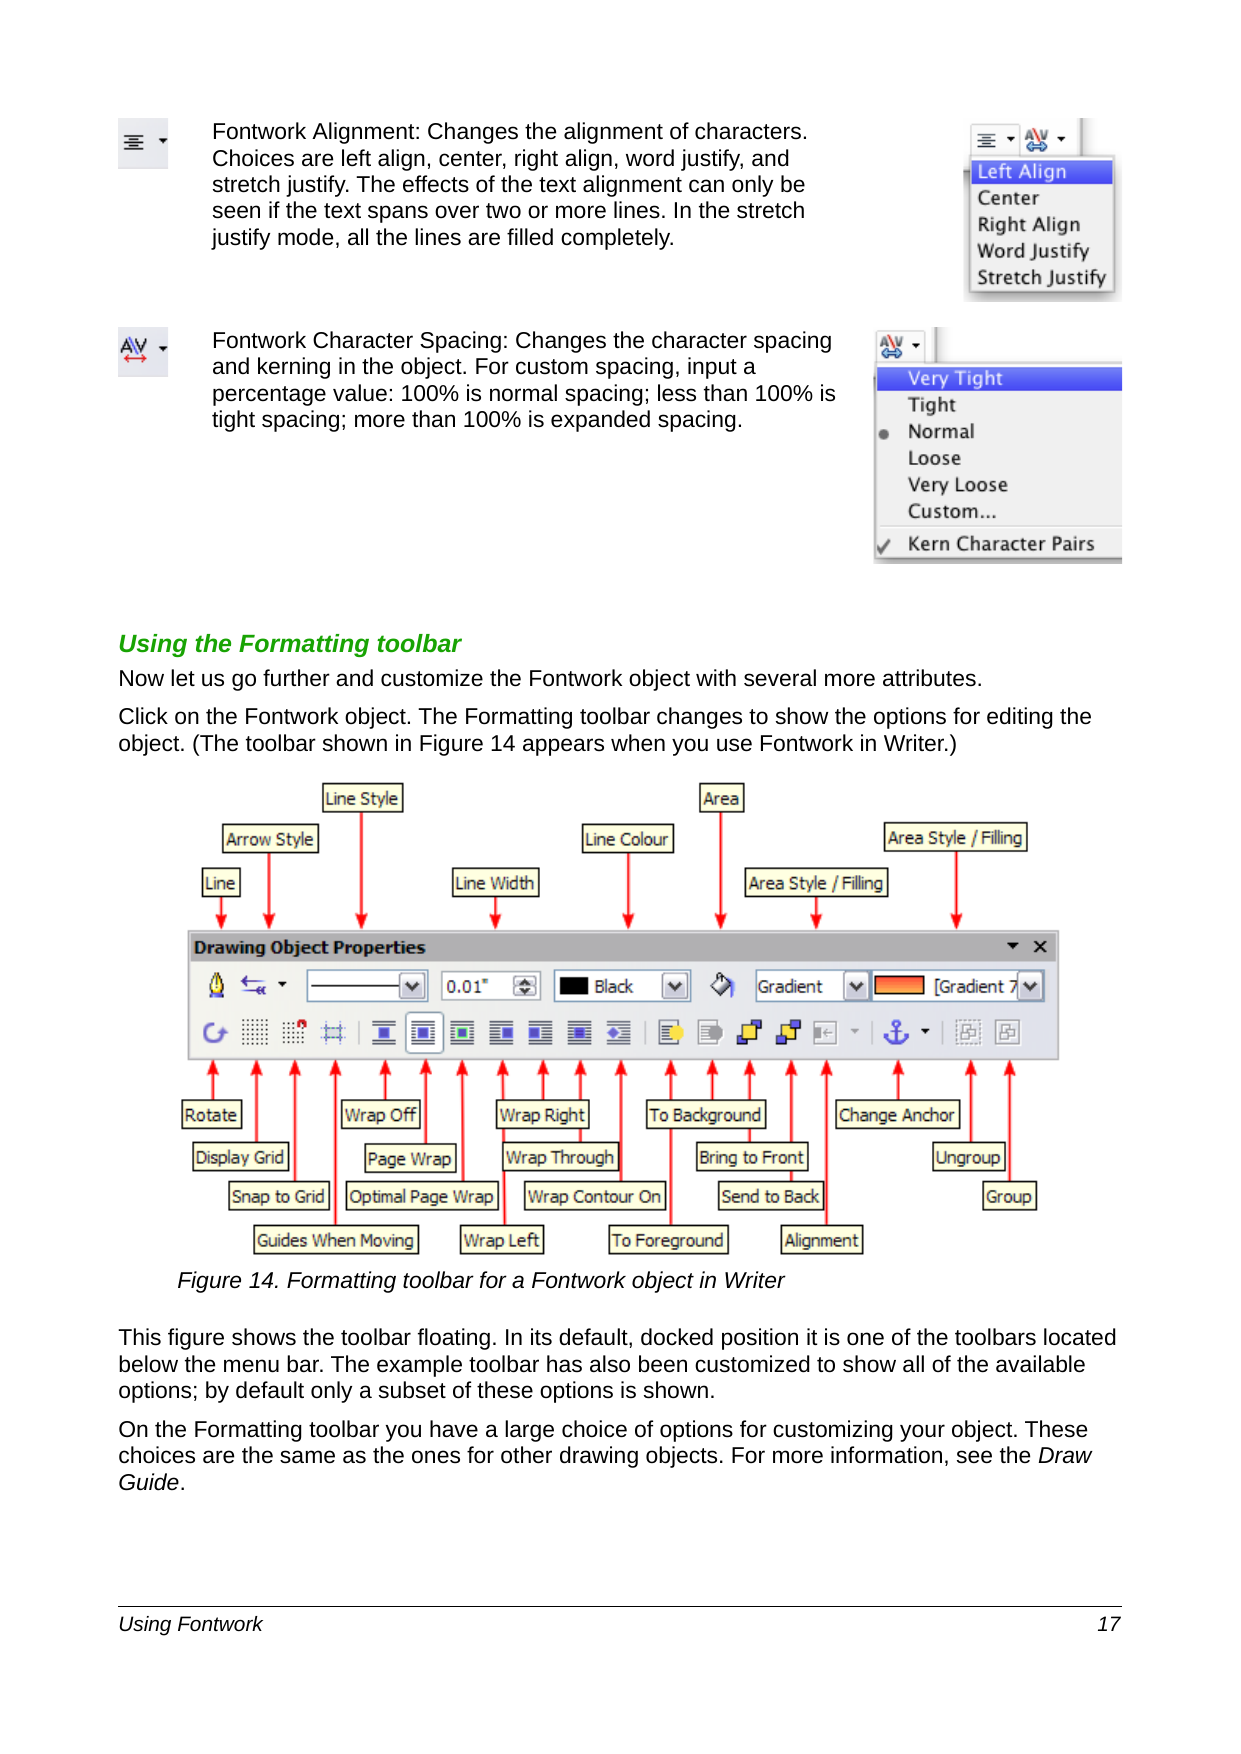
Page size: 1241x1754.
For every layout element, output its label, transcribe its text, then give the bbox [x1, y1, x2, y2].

text This figure shows the toolbar floating. In its default, docked position it is one of the toolbars located below the menu bar. The example toolbar has also been customized to show all of the available options; by default only a subset of these options is shown. [118, 1324, 1122, 1403]
text Click on the Fontwork object. The Formatting toolbar changes to show the options for editing the object. (The toolbar shown in Figure 14 appears when you use Fontwork in Writer.) [118, 703, 1122, 756]
subtitle Using the Formatting toolbar [118, 629, 1122, 658]
text Now let us go further and customize the Fontwork object with several more attributes. [118, 664, 1122, 691]
picture [177, 781, 1064, 1261]
text Figure 14. Formatting toolbar for a Fontwork object in Writer [177, 1267, 1063, 1293]
table_header [847, 327, 1122, 576]
text On the Formatting toolbar you have a large choice of options for customizing your object. These choices are the same as the ones for other drawing objects. For more information, see the Draw Guide. [118, 1416, 1122, 1495]
table_header Fontwork Character Spacing: Changes the character spacing and kerning in the object. For custom spacing, input a percentage value: 100% is normal spacing; less than 100% is tight spacing; more than 100% is expanded spacing. [212, 327, 847, 576]
picture [963, 118, 1123, 302]
table_header Fontwork Alignment: Changes the alignment of characters. Choices are left align, center, right align, word justify, and stretch justify. The effects of the text alignment can only be seen if the text spans over two or more lines. In the stretch justify mode, all the lines are filled completely. [212, 118, 849, 314]
table_header [118, 118, 212, 314]
picture [118, 327, 169, 377]
table_header [849, 118, 1122, 314]
table_header [118, 327, 212, 576]
picture [118, 118, 169, 169]
picture [873, 327, 1123, 564]
